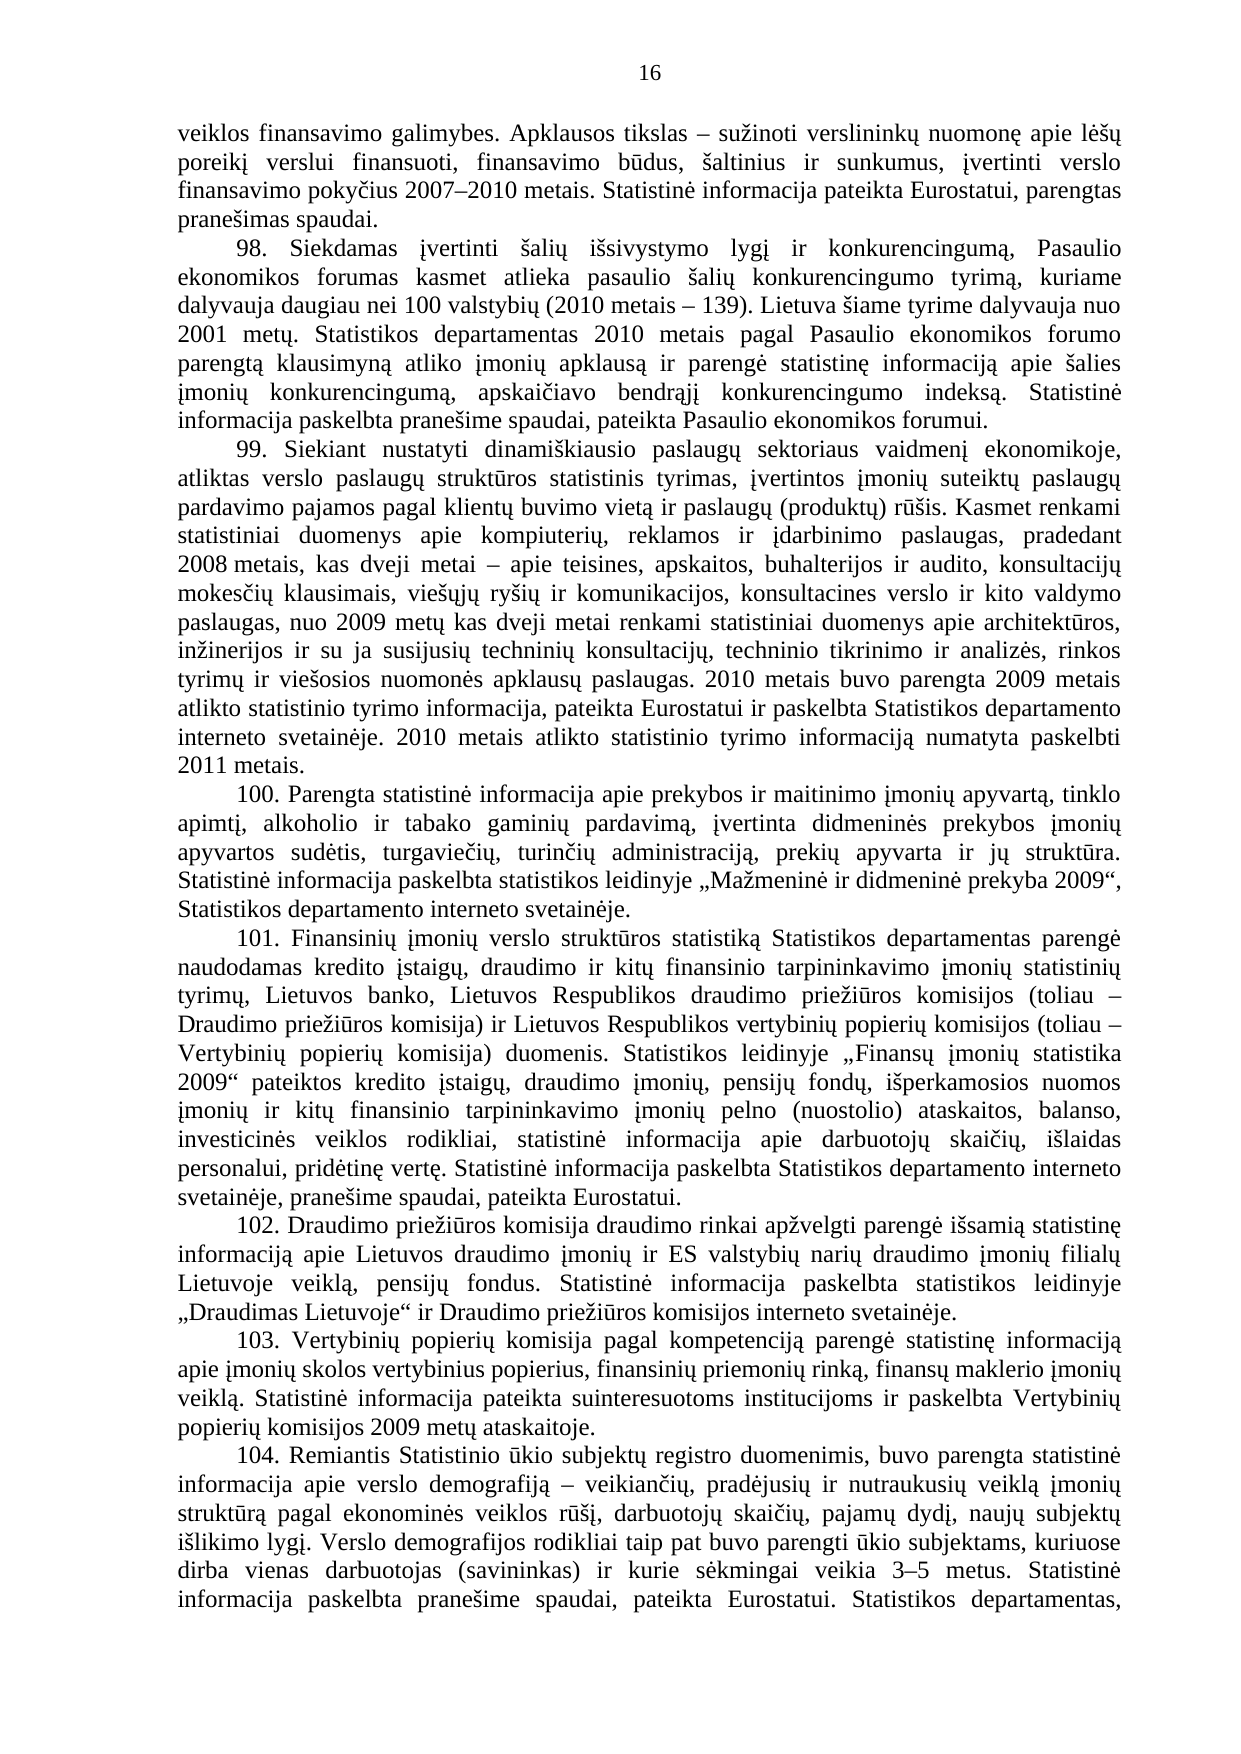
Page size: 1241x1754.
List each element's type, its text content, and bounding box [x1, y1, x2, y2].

text 99. Siekiant nustatyti dinamiškiausio paslaugų sektoriaus vaidmenį ekonomikoje, atliktas verslo paslaugų struktūros statistinis tyrimas, įvertintos įmonių suteiktų paslaugų pardavimo pajamos pagal klientų buvimo vietą ir paslaugų (produktų) rūšis. Kasmet renkami statistiniai duomenys apie kompiuterių, reklamos ir įdarbinimo paslaugas, pradedant 2008 metais, kas dveji metai – apie teisines, apskaitos, buhalterijos ir audito, konsultacijų mokesčių klausimais, viešųjų ryšių ir komunikacijos, konsultacines verslo ir kito valdymo paslaugas, nuo 2009 metų kas dveji metai renkami statistiniai duomenys apie architektūros, inžinerijos ir su ja susijusių techninių konsultacijų, techninio tikrinimo ir analizės, rinkos tyrimų ir viešosios nuomonės apklausų paslaugas. 2010 metais buvo parengta 2009 metais atlikto statistinio tyrimo informacija, pateikta Eurostatui ir paskelbta Statistikos departamento interneto svetainėje. 2010 metais atlikto statistinio tyrimo informaciją numatyta paskelbti 2011 metais. [177, 434, 1122, 779]
text veiklos finansavimo galimybes. Apklausos tikslas – sužinoti verslininkų nuomonę apie lėšų poreikį verslui finansuoti, finansavimo būdus, šaltinius ir sunkumus, įvertinti verslo finansavimo pokyčius 2007–2010 metais. Statistinė informacija pateikta Eurostatui, parengtas pranešimas spaudai. [177, 118, 1122, 233]
text 98. Siekdamas įvertinti šalių išsivystymo lygį ir konkurencingumą, Pasaulio ekonomikos forumas kasmet atlieka pasaulio šalių konkurencingumo tyrimą, kuriame dalyvauja daugiau nei 100 valstybių (2010 metais – 139). Lietuva šiame tyrime dalyvauja nuo 2001 metų. Statistikos departamentas 2010 metais pagal Pasaulio ekonomikos forumo parengtą klausimyną atliko įmonių apklausą ir parengė statistinę informaciją apie šalies įmonių konkurencingumą, apskaičiavo bendrąjį konkurencingumo indeksą. Statistinė informacija paskelbta pranešime spaudai, pateikta Pasaulio ekonomikos forumui. [177, 233, 1122, 434]
text 102. Draudimo priežiūros komisija draudimo rinkai apžvelgti parengė išsamią statistinę informaciją apie Lietuvos draudimo įmonių ir ES valstybių narių draudimo įmonių filialų Lietuvoje veiklą, pensijų fondus. Statistinė informacija paskelbta statistikos leidinyje „Draudimas Lietuvoje“ ir Draudimo priežiūros komisijos interneto svetainėje. [177, 1211, 1122, 1326]
text 104. Remiantis Statistinio ūkio subjektų registro duomenimis, buvo parengta statistinė informacija apie verslo demografiją – veikiančių, pradėjusių ir nutraukusių veiklą įmonių struktūrą pagal ekonominės veiklos rūšį, darbuotojų skaičių, pajamų dydį, naujų subjektų išlikimo lygį. Verslo demografijos rodikliai taip pat buvo parengti ūkio subjektams, kuriuose dirba vienas darbuotojas (savininkas) ir kurie sėkmingai veikia 3–5 metus. Statistinė informacija paskelbta pranešime spaudai, pateikta Eurostatui. Statistikos departamentas, [177, 1441, 1122, 1613]
text 100. Parengta statistinė informacija apie prekybos ir maitinimo įmonių apyvartą, tinklo apimtį, alkoholio ir tabako gaminių pardavimą, įvertinta didmeninės prekybos įmonių apyvartos sudėtis, turgaviečių, turinčių administraciją, prekių apyvarta ir jų struktūra. Statistinė informacija paskelbta statistikos leidinyje „Mažmeninė ir didmeninė prekyba 2009“, Statistikos departamento interneto svetainėje. [177, 779, 1122, 923]
text 103. Vertybinių popierių komisija pagal kompetenciją parengė statistinę informaciją apie įmonių skolos vertybinius popierius, finansinių priemonių rinką, finansų maklerio įmonių veiklą. Statistinė informacija pateikta suinteresuotoms institucijoms ir paskelbta Vertybinių popierių komisijos 2009 metų ataskaitoje. [177, 1326, 1122, 1441]
text 101. Finansinių įmonių verslo struktūros statistiką Statistikos departamentas parengė naudodamas kredito įstaigų, draudimo ir kitų finansinio tarpininkavimo įmonių statistinių tyrimų, Lietuvos banko, Lietuvos Respublikos draudimo priežiūros komisijos (toliau – Draudimo priežiūros komisija) ir Lietuvos Respublikos vertybinių popierių komisijos (toliau – Vertybinių popierių komisija) duomenis. Statistikos leidinyje „Finansų įmonių statistika 2009“ pateiktos kredito įstaigų, draudimo įmonių, pensijų fondų, išperkamosios nuomos įmonių ir kitų finansinio tarpininkavimo įmonių pelno (nuostolio) ataskaitos, balanso, investicinės veiklos rodikliai, statistinė informacija apie darbuotojų skaičių, išlaidas personalui, pridėtinę vertę. Statistinė informacija paskelbta Statistikos departamento interneto svetainėje, pranešime spaudai, pateikta Eurostatui. [177, 923, 1122, 1211]
